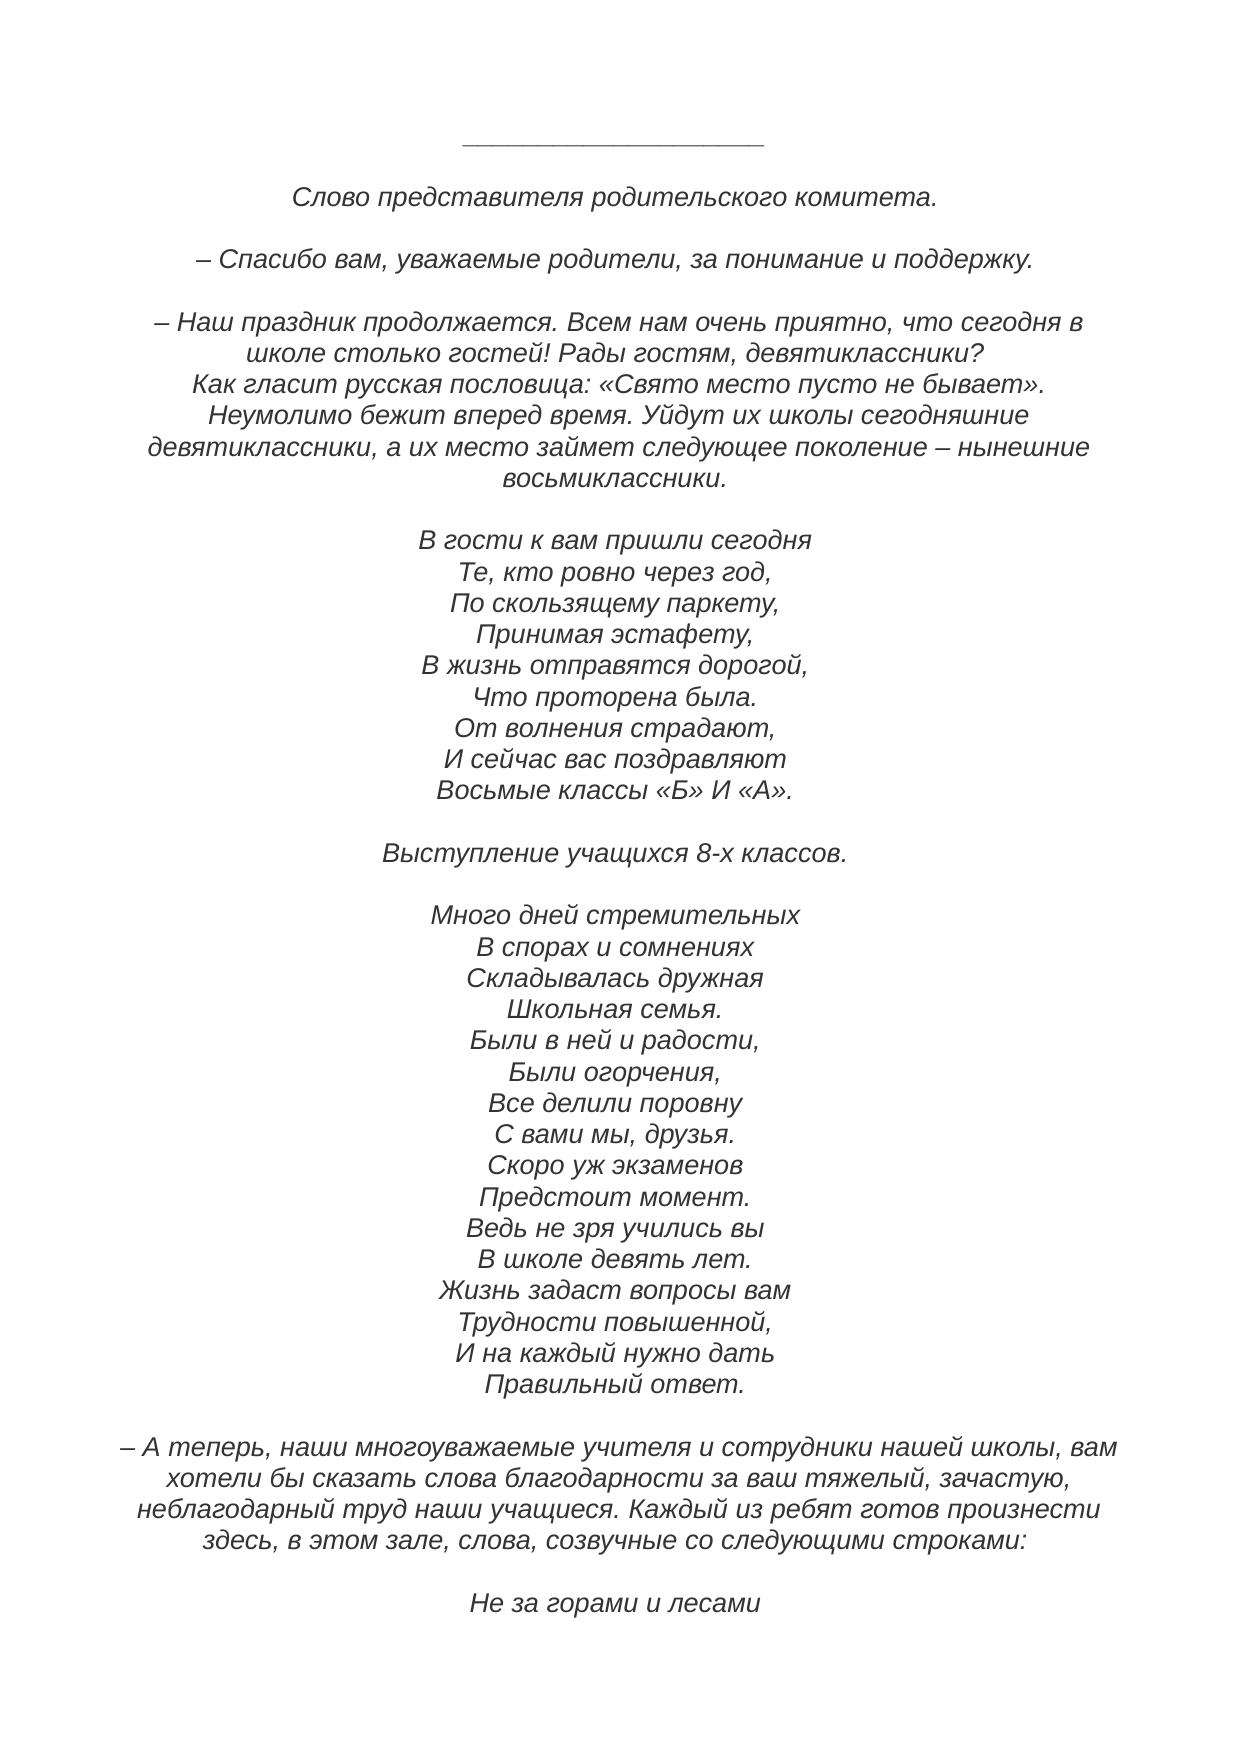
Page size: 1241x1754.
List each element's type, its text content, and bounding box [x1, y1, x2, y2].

text ____________________ Слово представителя родительского комитета. – Спасибо вам, уважаемые родители, за понимание и поддержку. – Наш праздник продолжается. Всем нам очень приятно, что сегодня в школе столько гостей! Рады гостям, девятиклассники? Как гласит русская пословица: «Свято место пусто не бывает». Неумолимо бежит вперед время. Уйдут их школы сегодняшние девятиклассники, а их место займет следующее поколение – нынешние восьмиклассники. В гости к вам пришли сегодня Те, кто ровно через год, По скользящему паркету, Принимая эстафету, В жизнь отправятся дорогой, Что проторена была. От волнения страдают, И сейчас вас поздравляют Восьмые классы «Б» И «А». Выступление учащихся 8-х классов. Много дней стремительных В спорах и сомнениях Складывалась дружная Школьная семья. Были в ней и радости, Были огорчения, Все делили поровну С вами мы, друзья. Скоро уж экзаменов Предстоит момент. Ведь не зря учились вы В школе девять лет. Жизнь задаст вопросы вам Трудности повышенной, И на каждый нужно дать Правильный ответ. – А теперь, наши многоуважаемые учителя и сотрудники нашей школы, вам хотели бы сказать слова благодарности за ваш тяжелый, зачастую, неблагодарный труд наши учащиеся. Каждый из ребят готов произнести здесь, в этом зале, слова, созвучные со следующими строками: Не за горами и лесами [118, 118, 1122, 1618]
